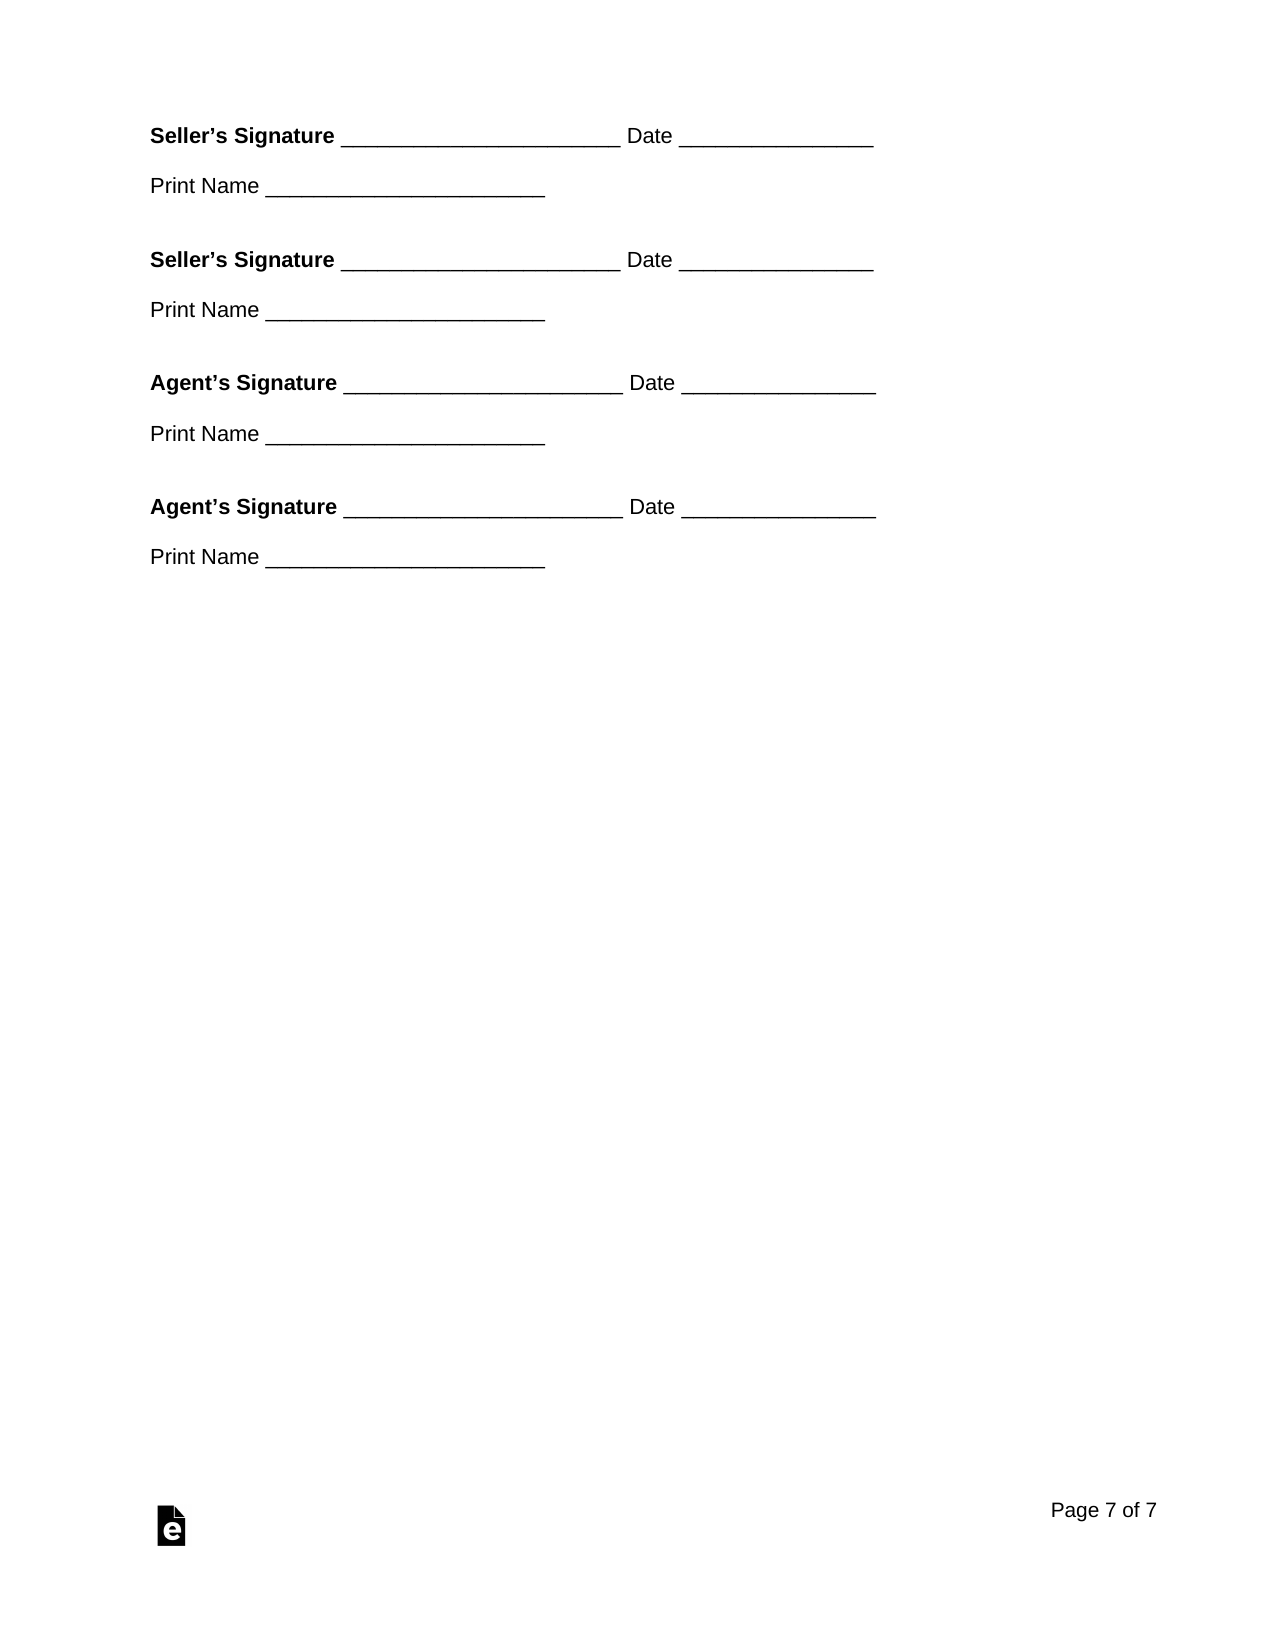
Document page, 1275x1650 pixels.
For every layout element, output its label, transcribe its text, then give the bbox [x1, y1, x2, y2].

text Print Name _______________________ [150, 297, 1125, 322]
text Agent’s Signature _______________________ Date ________________ [150, 493, 1125, 519]
text Print Name _______________________ [150, 544, 1125, 569]
text Print Name _______________________ [150, 173, 1125, 198]
text Print Name _______________________ [150, 420, 1125, 446]
text Seller’s Signature _______________________ Date ________________ [150, 123, 1125, 148]
text Seller’s Signature _______________________ Date ________________ [150, 246, 1125, 272]
text Agent’s Signature _______________________ Date ________________ [150, 370, 1125, 395]
